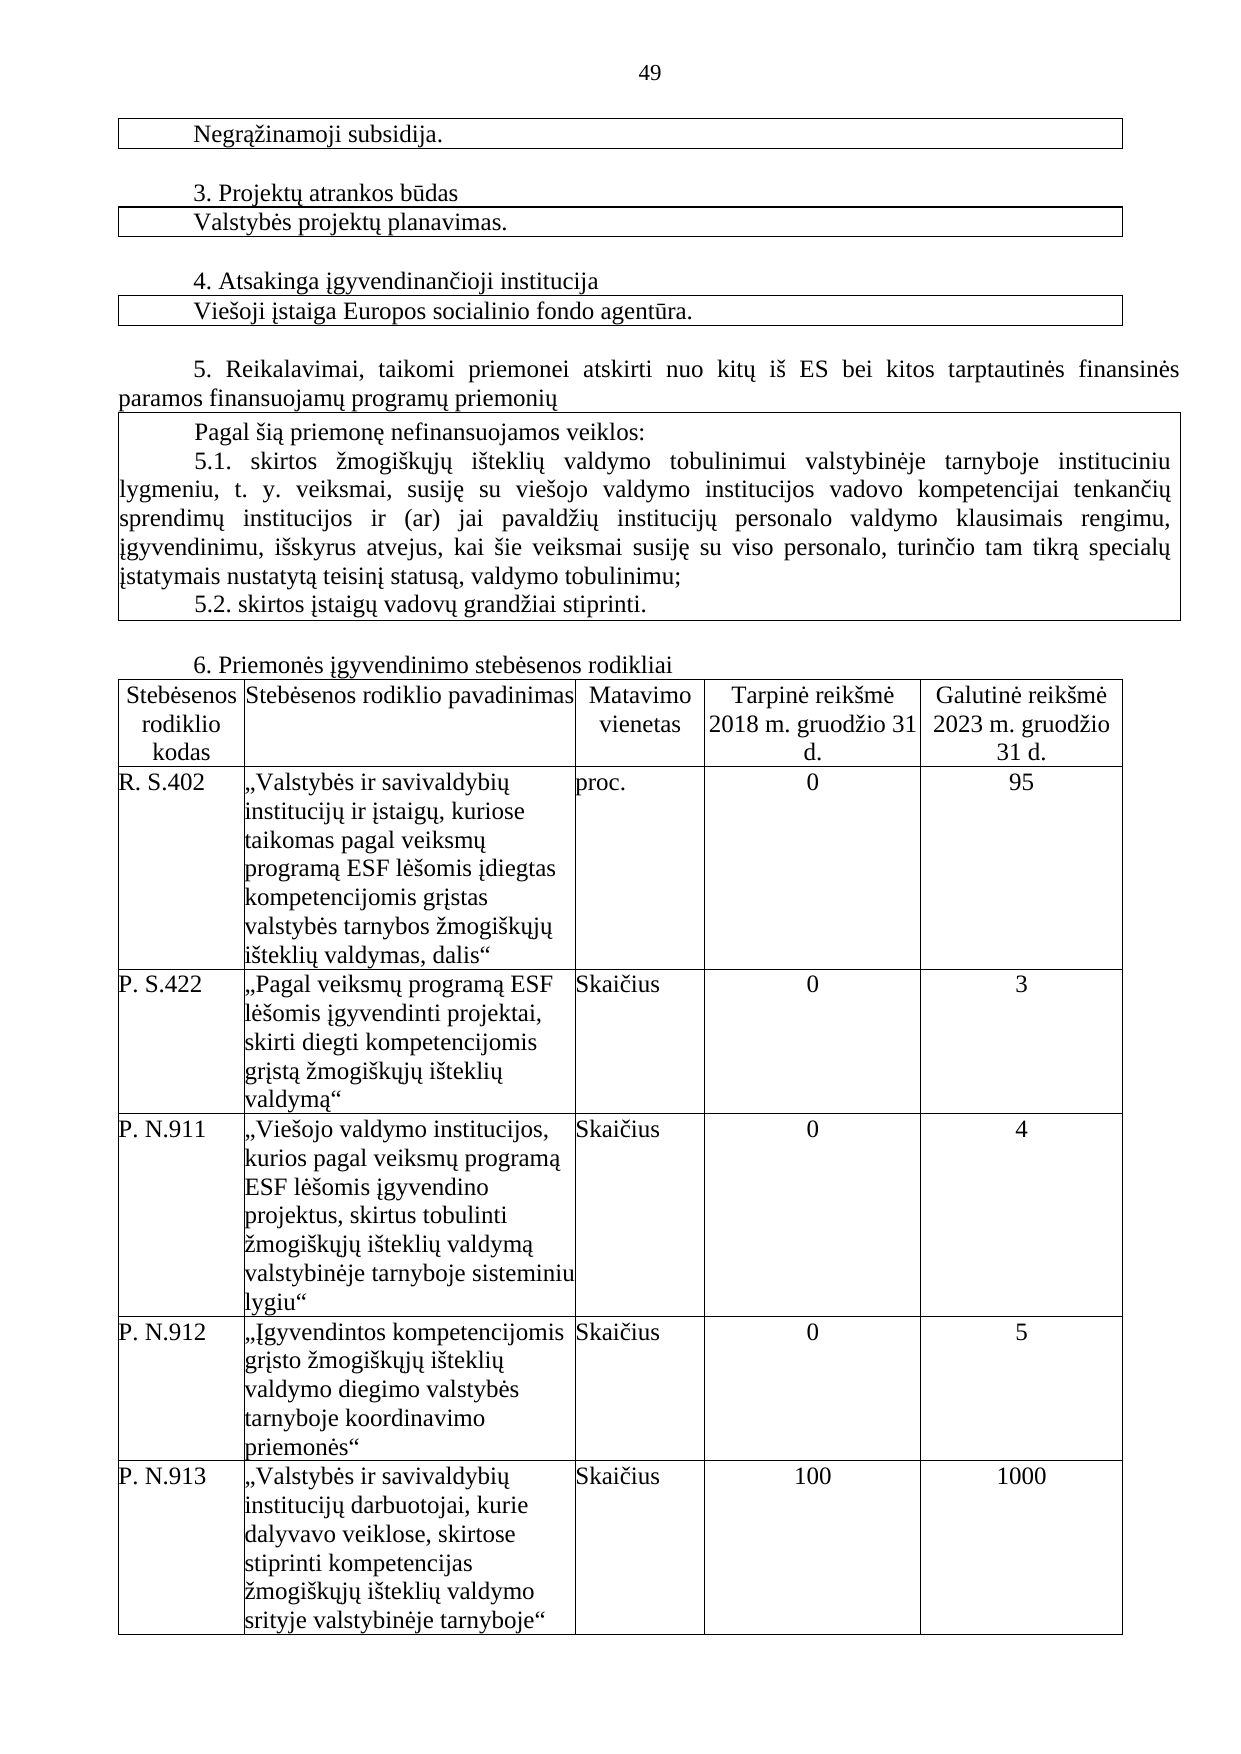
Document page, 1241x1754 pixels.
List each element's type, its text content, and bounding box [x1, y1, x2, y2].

table_cell Skaičius [576, 970, 704, 1113]
text 5.2. skirtos įstaigų vadovų grandžiai stiprinti. [119, 584, 1180, 620]
table_cell „Įgyvendintos kompetencijomis grįsto žmogiškųjų išteklių valdymo diegimo valstybės tarnyboje koordinavimo priemonės“ [245, 1317, 575, 1460]
table_cell 0 [705, 1317, 920, 1460]
table_cell 95 [921, 767, 1122, 968]
text 5.1. skirtos žmogiškųjų išteklių valdymo tobulinimui valstybinėje tarnyboje instituciniu lygmeniu, t. y. veiksmai, susiję su viešojo valdymo institucijos vadovo kompetencijai tenkančių sprendimų institucijos ir (ar) jai pavaldžių institucijų personalo valdymo klausimais rengimu, įgyvendinimu, išskyrus atvejus, kai šie veiksmai susiję su viso personalo, turinčio tam tikrą specialų įstatymais nustatytą teisinį statusą, valdymo tobulinimu; [119, 441, 1180, 584]
table_cell Skaičius [576, 1114, 704, 1316]
table_cell P. N.913 [119, 1461, 244, 1634]
table_cell proc. [576, 767, 704, 968]
table_cell 0 [705, 767, 920, 968]
text 4. Atsakinga įgyvendinančioji institucija [118, 266, 1181, 295]
table_cell 4 [921, 1114, 1122, 1316]
table_header Valstybės projektų planavimas. [119, 208, 1122, 236]
table_cell „Viešojo valdymo institucijos, kurios pagal veiksmų programą ESF lėšomis įgyvendino projektus, skirtus tobulinti žmogiškųjų išteklių valdymą valstybinėje tarnyboje sisteminiu lygiu“ [245, 1114, 575, 1316]
text Pagal šią priemonę nefinansuojamos veiklos: [119, 413, 1180, 441]
table_cell Skaičius [576, 1461, 704, 1634]
table_cell 0 [705, 1114, 920, 1316]
text 5. Reikalavimai, taikomi priemonei atskirti nuo kitų iš ES bei kitos tarptautinės finansinės paramos finansuojamų programų priemonių [118, 354, 1181, 412]
table_header Galutinė reikšmė 2023 m. gruodžio 31 d. [921, 680, 1122, 766]
text 6. Priemonės įgyvendinimo stebėsenos rodikliai [118, 650, 1181, 679]
text 3. Projektų atrankos būdas [118, 178, 1181, 206]
table_cell „Valstybės ir savivaldybių institucijų darbuotojai, kurie dalyvavo veiklose, skirtose stiprinti kompetencijas žmogiškųjų išteklių valdymo srityje valstybinėje tarnyboje“ [245, 1461, 575, 1634]
table_header Viešoji įstaiga Europos socialinio fondo agentūra. [119, 296, 1122, 324]
table_header Stebėsenos rodiklio pavadinimas [245, 680, 575, 766]
table_header Tarpinė reikšmė 2018 m. gruodžio 31 d. [705, 680, 920, 766]
table_cell R. S.402 [119, 767, 244, 968]
table_cell P. N.912 [119, 1317, 244, 1460]
table_cell P. S.422 [119, 970, 244, 1113]
table_cell 0 [705, 970, 920, 1113]
table_cell „Valstybės ir savivaldybių institucijų ir įstaigų, kuriose taikomas pagal veiksmų programą ESF lėšomis įdiegtas kompetencijomis grįstas valstybės tarnybos žmogiškųjų išteklių valdymas, dalis“ [245, 767, 575, 968]
table_header Matavimo vienetas [576, 680, 704, 766]
table_cell 100 [705, 1461, 920, 1634]
table_cell „Pagal veiksmų programą ESF lėšomis įgyvendinti projektai, skirti diegti kompetencijomis grįstą žmogiškųjų išteklių valdymą“ [245, 970, 575, 1113]
table_header Stebėsenos rodiklio kodas [119, 680, 244, 766]
table_cell 1000 [921, 1461, 1122, 1634]
table_cell 5 [921, 1317, 1122, 1460]
table_cell 3 [921, 970, 1122, 1113]
table_cell P. N.911 [119, 1114, 244, 1316]
table_header Negrąžinamoji subsidija. [119, 119, 1122, 148]
table_cell Skaičius [576, 1317, 704, 1460]
